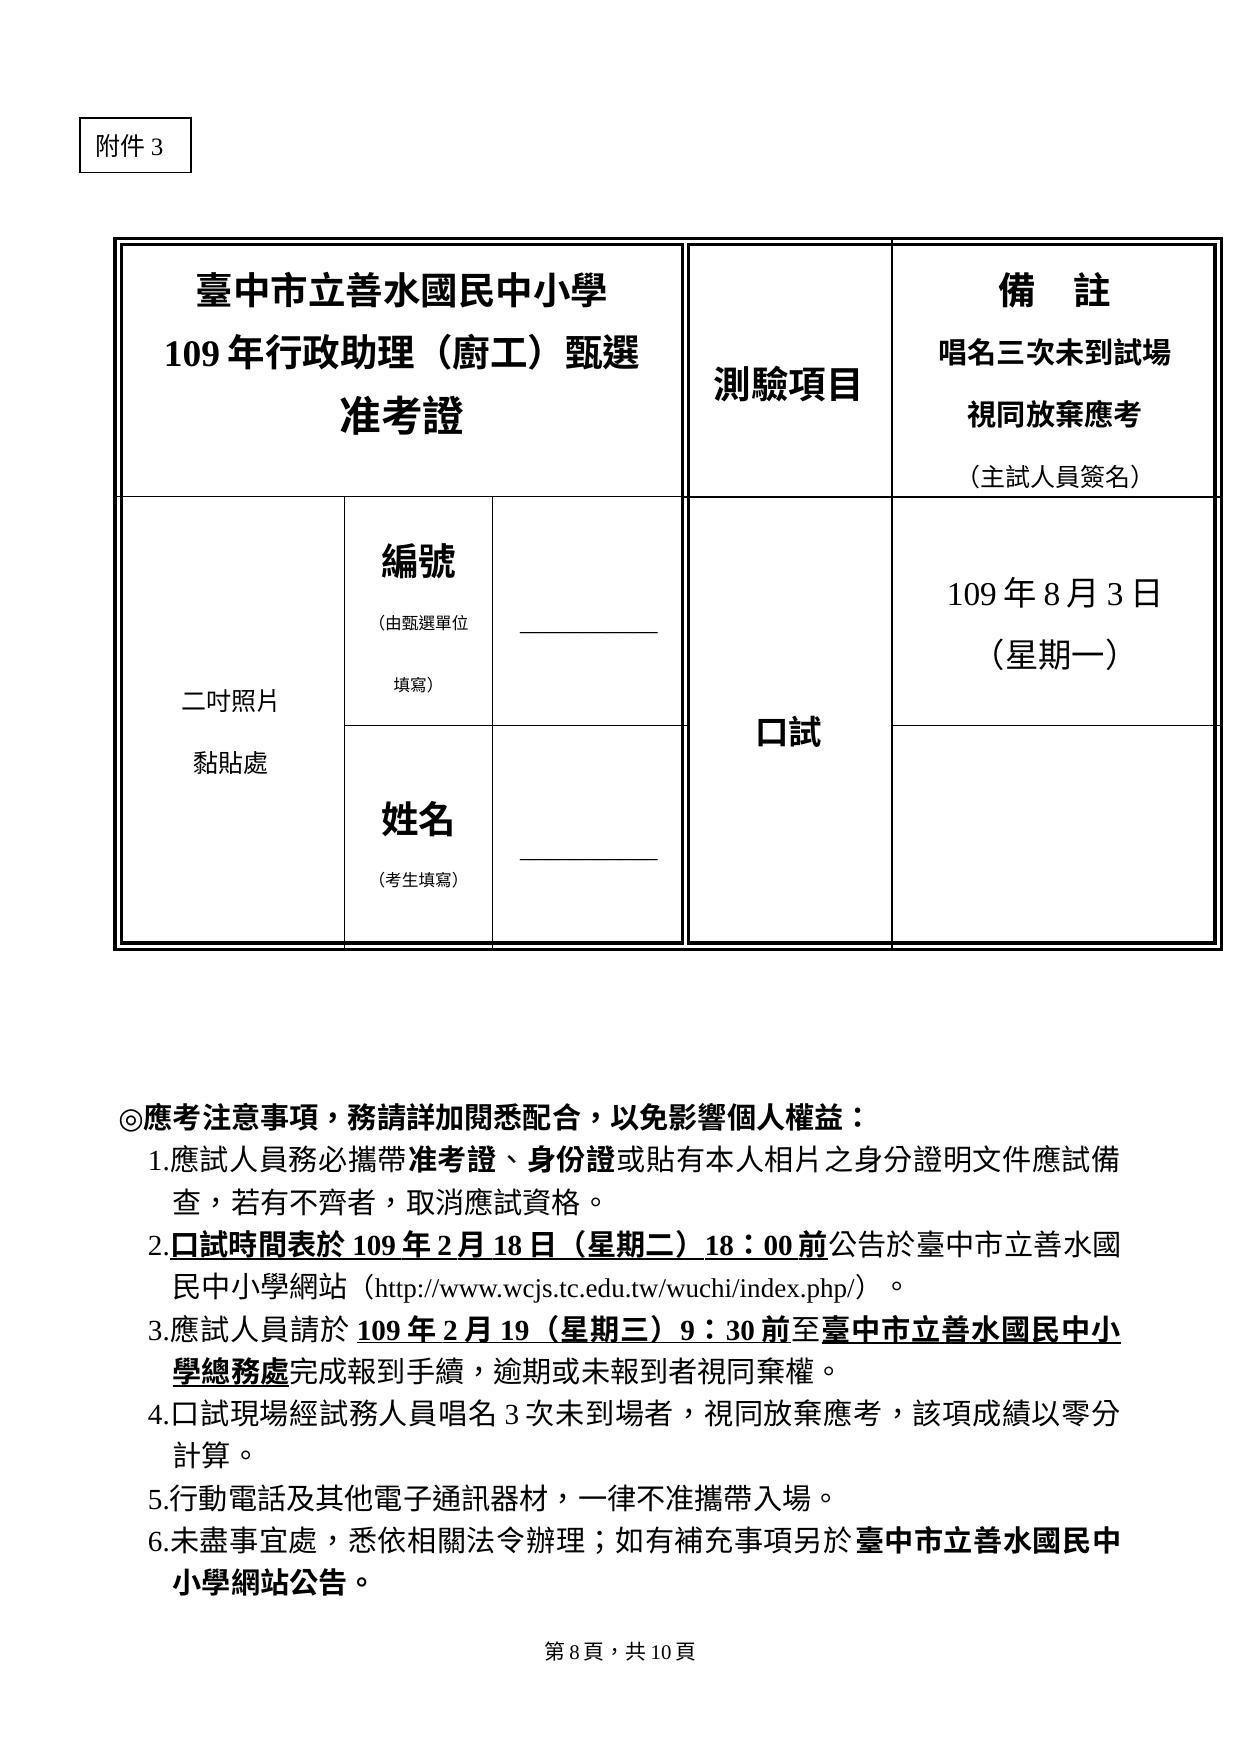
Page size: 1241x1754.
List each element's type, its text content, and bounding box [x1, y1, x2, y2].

table_header 備 註 唱名三次未到試場 視同放棄應考 （主試人員簽名） [893, 240, 1218, 496]
table_header 測驗項目 [685, 240, 891, 496]
table_header 臺中市立善水國民中小學 109年行政助理（廚工）甄選 准考證 [118, 240, 685, 496]
text ◎應考注意事項，務請詳加閱悉配合，以免影響個人權益： [118, 1094, 1122, 1137]
table_cell 口試 [690, 498, 891, 941]
table_cell ___________ [493, 726, 681, 941]
table_cell 姓名 （考生填寫） [345, 726, 492, 941]
text 附件3 [96, 126, 175, 163]
table_cell 編號 （由甄選單位 填寫） [345, 497, 492, 724]
text 6.未盡事宜處，悉依相關法令辦理；如有補充事項另於臺中市立善水國民中小學網站公告。 [148, 1518, 1122, 1602]
table_cell 109年8月3日 （星期一） [893, 498, 1213, 724]
text 2.口試時間表於109年2月18日（星期二）18：00前公告於臺中市立善水國民中小學網站（http://www.wcjs.tc.edu.tw/wuchi/index.php/）。 [148, 1222, 1122, 1306]
text 4.口試現場經試務人員唱名3次未到場者，視同放棄應考，該項成績以零分計算。 [148, 1391, 1122, 1475]
text 5.行動電話及其他電子通訊器材，一律不准攜帶入場。 [148, 1475, 1122, 1518]
table_cell [893, 726, 1213, 941]
table_cell 二吋照片 黏貼處 [123, 497, 344, 941]
text 3.應試人員請於109年2月19（星期三）9：30前至臺中市立善水國民中小學總務處完成報到手續，逾期或未報到者視同棄權。 [148, 1306, 1122, 1391]
table_cell ___________ [493, 497, 681, 724]
text 1.應試人員務必攜帶准考證、身份證或貼有本人相片之身分證明文件應試備查，若有不齊者，取消應試資格。 [148, 1137, 1122, 1222]
